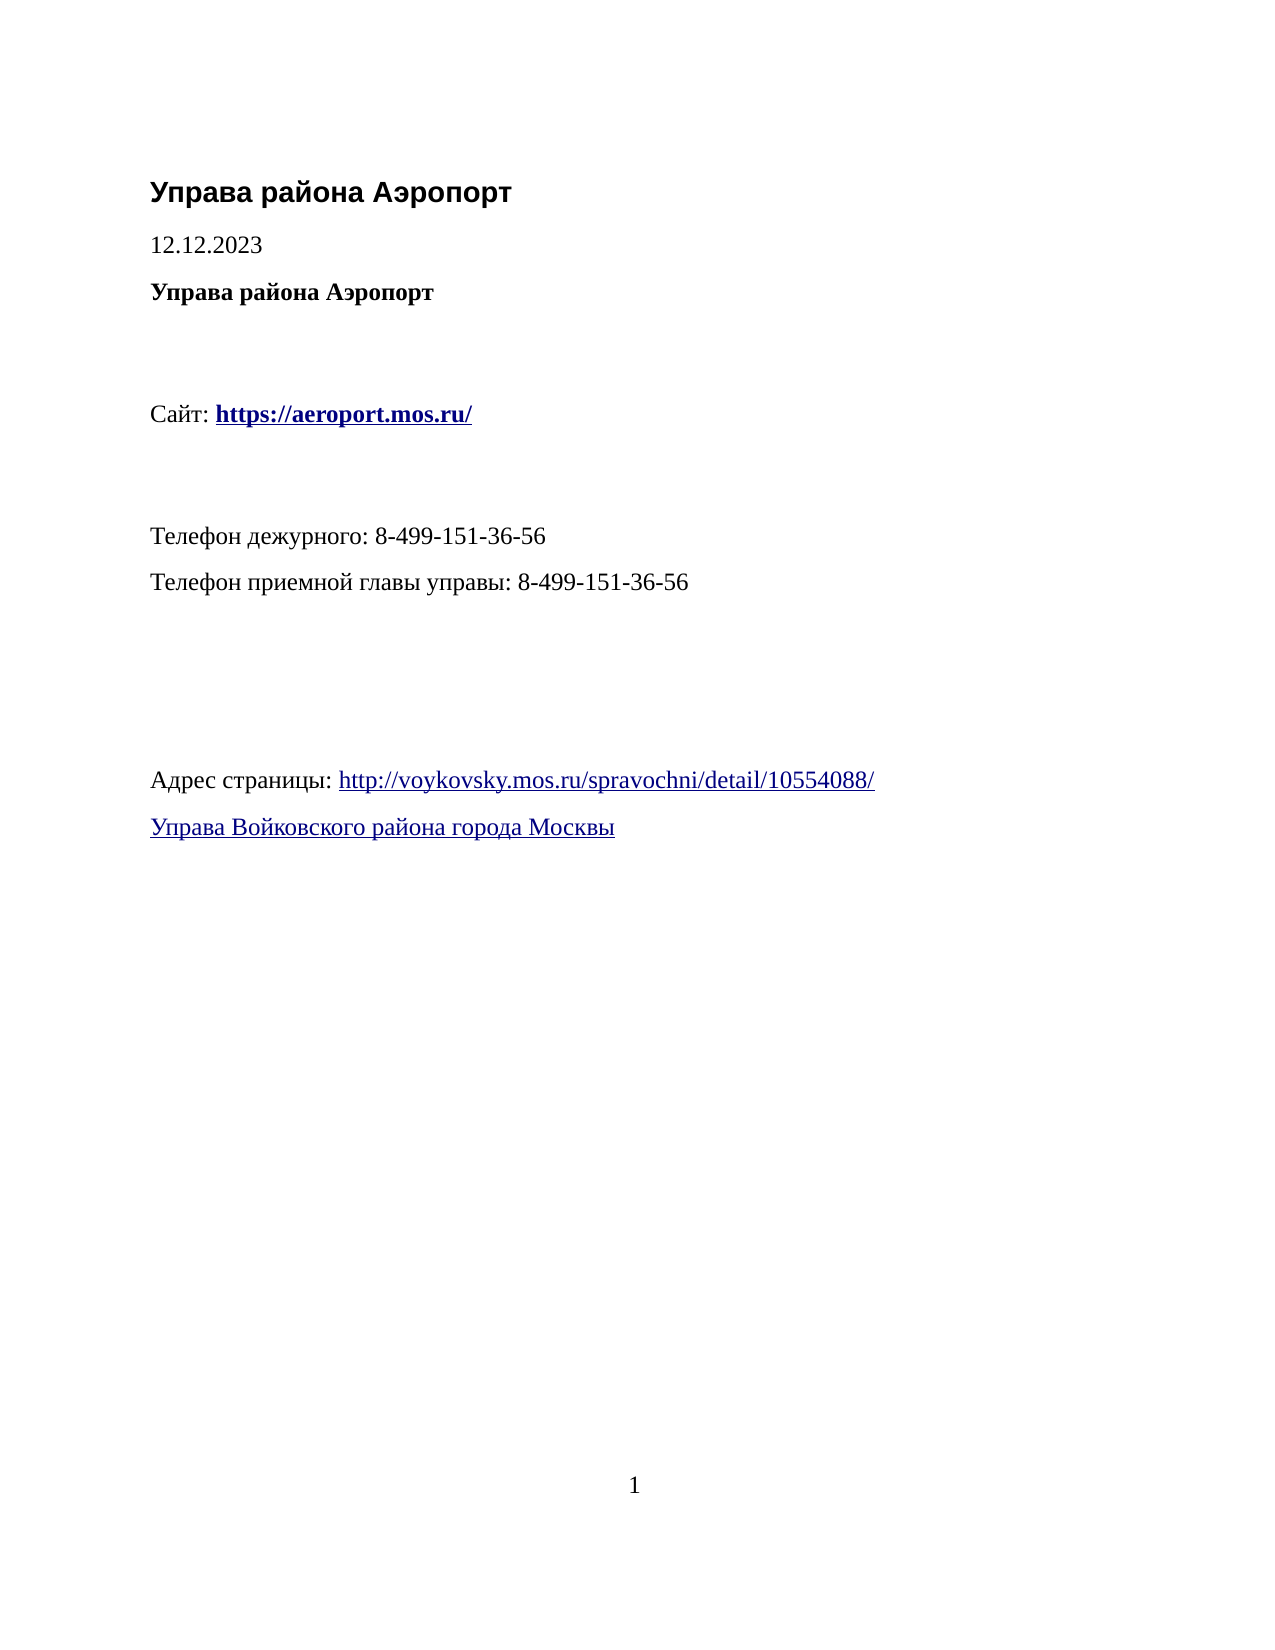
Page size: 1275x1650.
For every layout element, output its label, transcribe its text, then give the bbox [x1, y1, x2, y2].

text Сайт: https://aeroport.mos.ru/ [150, 399, 1125, 427]
text Управа района Аэропорт [150, 277, 1125, 305]
text Адрес страницы: http://voykovsky.mos.ru/spravochni/detail/10554088/ [150, 765, 1125, 794]
text Управа Войковского района города Москвы [150, 812, 1125, 840]
text Телефон дежурного: 8-499-151-36-56 [150, 521, 1125, 549]
text Телефон приемной главы управы: 8-499-151-36-56 [150, 567, 1125, 596]
subtitle Управа района Аэропорт [150, 175, 1125, 208]
text 12.12.2023 [150, 230, 1125, 259]
